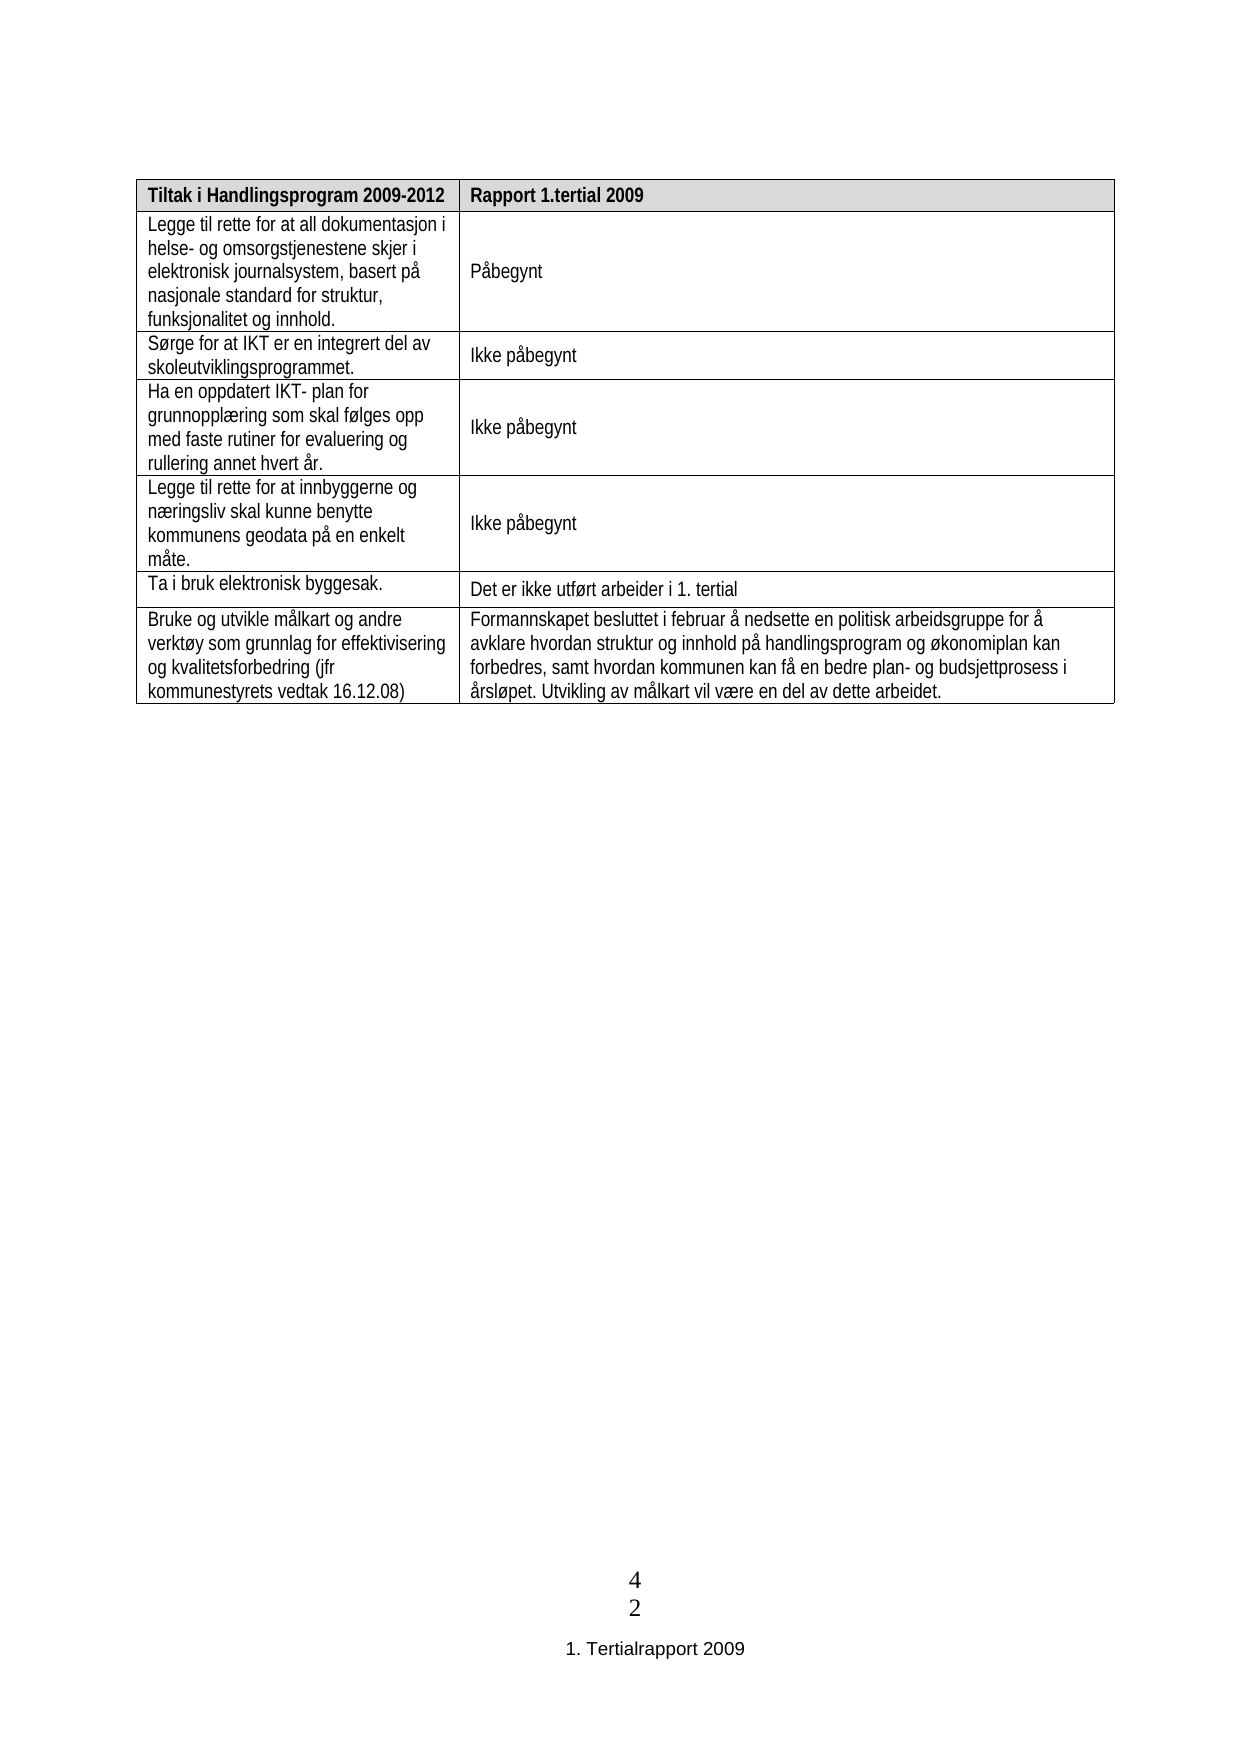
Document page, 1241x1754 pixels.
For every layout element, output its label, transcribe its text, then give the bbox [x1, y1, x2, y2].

table_header Tiltak i Handlingsprogram 2009-2012 [137, 180, 459, 211]
table_cell Det er ikke utført arbeider i 1. tertial [460, 572, 1114, 607]
table_cell Bruke og utvikle målkart og andre verktøy som grunnlag for effektivisering og kvalitetsforbedring (jfr kommunestyrets vedtak 16.12.08) [137, 608, 459, 703]
table_cell Formannskapet besluttet i februar å nedsette en politisk arbeidsgruppe for å avklare hvordan struktur og innhold på handlingsprogram og økonomiplan kan forbedres, samt hvordan kommunen kan få en bedre plan- og budsjettprosess i årsløpet. Utvikling av målkart vil være en del av dette arbeidet. [460, 608, 1114, 703]
table_cell Legge til rette for at innbyggerne og næringsliv skal kunne benytte kommunens geodata på en enkelt måte. [137, 476, 459, 571]
table_cell Sørge for at IKT er en integrert del av skoleutviklingsprogrammet. [137, 332, 459, 379]
table_cell Påbegynt [460, 212, 1114, 331]
table_cell Ikke påbegynt [460, 476, 1114, 571]
table_cell Ikke påbegynt [460, 332, 1114, 379]
table_cell Ha en oppdatert IKT- plan for grunnopplæring som skal følges opp med faste rutiner for evaluering og rullering annet hvert år. [137, 380, 459, 475]
table_cell Legge til rette for at all dokumentasjon i helse- og omsorgstjenestene skjer i elektronisk journalsystem, basert på nasjonale standard for struktur, funksjonalitet og innhold. [137, 212, 459, 331]
table_cell Ikke påbegynt [460, 380, 1114, 475]
table_header Rapport 1.tertial 2009 [460, 180, 1114, 211]
table_cell Ta i bruk elektronisk byggesak. [137, 572, 459, 607]
